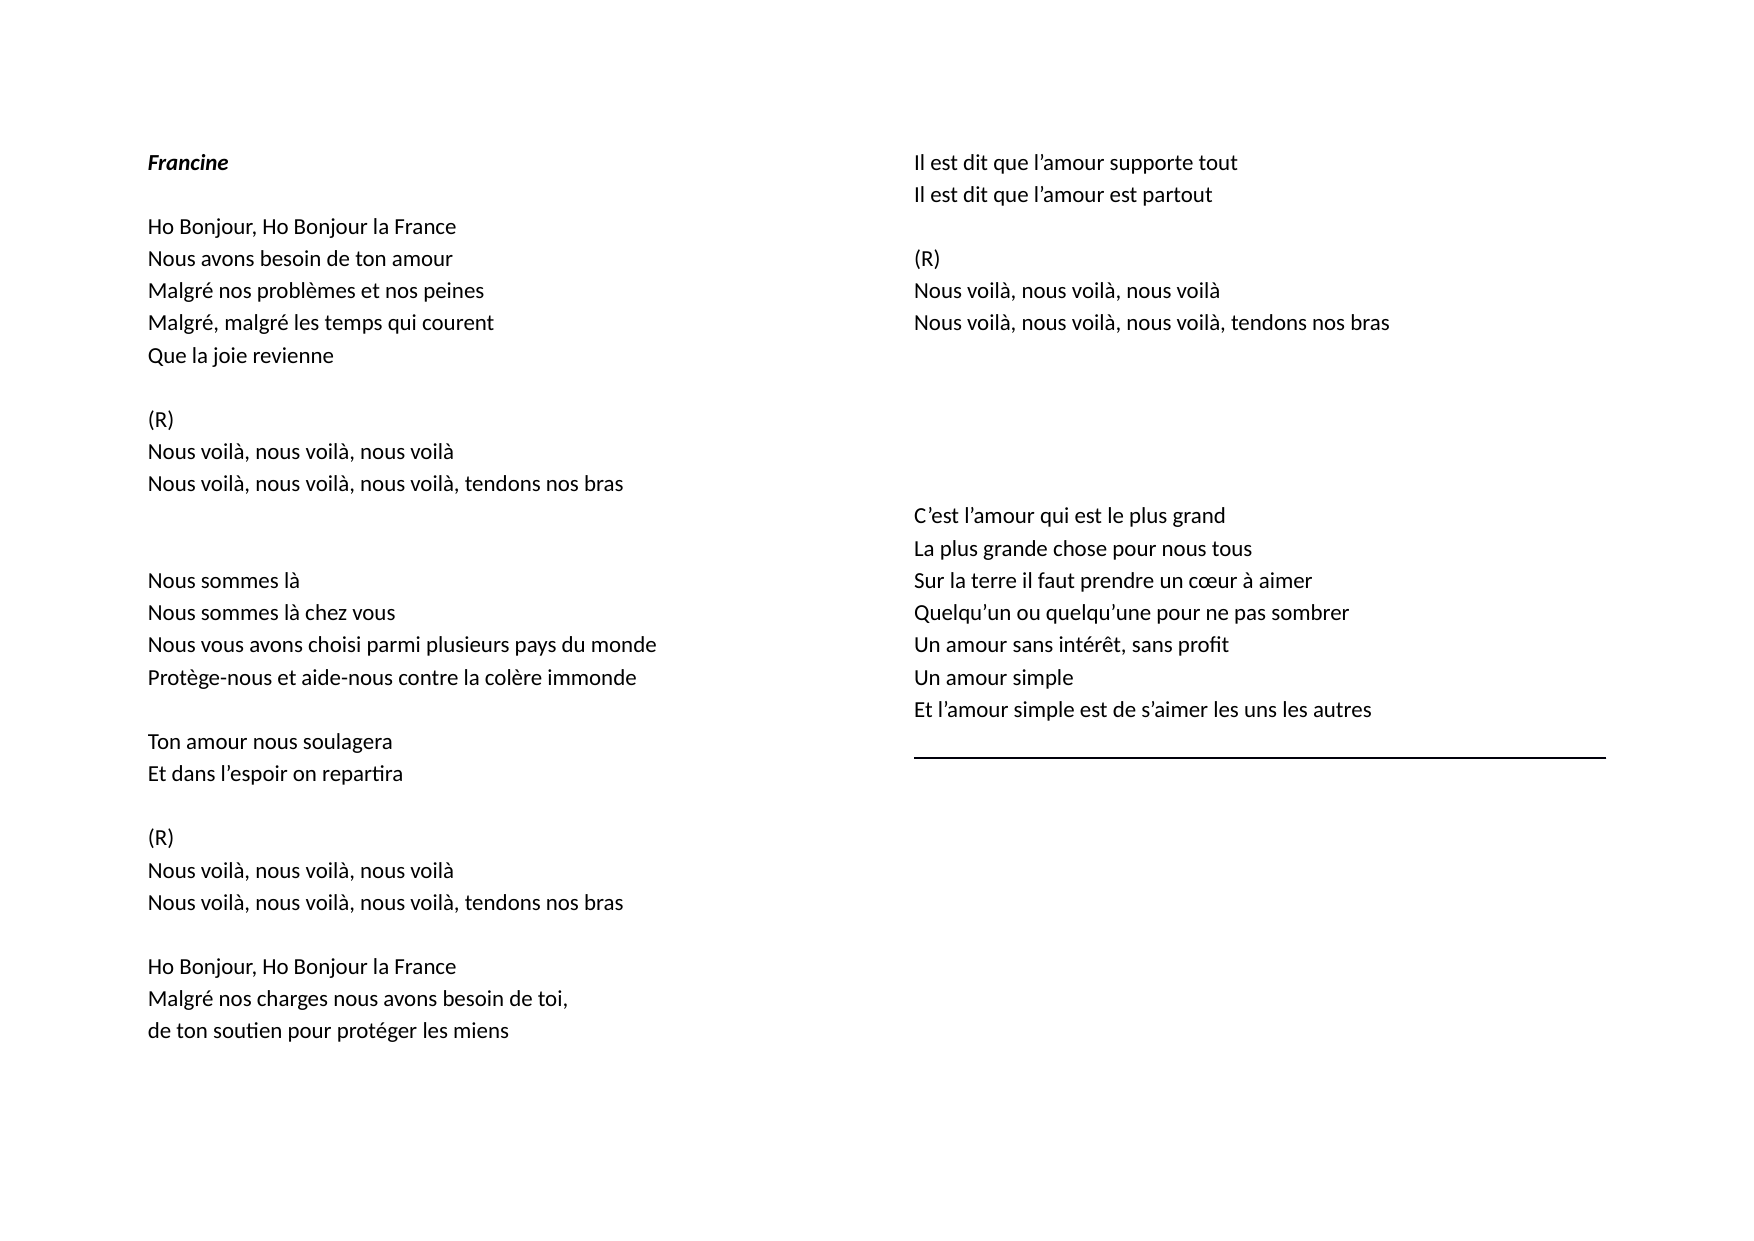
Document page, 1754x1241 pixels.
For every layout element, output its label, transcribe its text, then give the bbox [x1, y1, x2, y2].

text Un amour simple [914, 663, 1606, 691]
text Malgré, malgré les temps qui courent [148, 308, 840, 337]
text Nous voilà, nous voilà, nous voilà [148, 856, 840, 884]
text Et l’amour simple est de s’aimer les uns les autres [914, 695, 1606, 723]
text C’est l’amour qui est le plus grand [914, 502, 1606, 530]
text Protège-nous et aide-nous contre la colère immonde [148, 663, 840, 691]
text Il est dit que l’amour supporte tout [914, 148, 1606, 176]
text Ho Bonjour, Ho Bonjour la France [148, 952, 840, 980]
text (R) [148, 405, 840, 433]
text Nous sommes là chez vous [148, 598, 840, 626]
text Un amour sans intérêt, sans profit [914, 630, 1606, 658]
text (R) [148, 823, 840, 852]
text La plus grande chose pour nous tous [914, 534, 1606, 562]
text Francine [148, 148, 840, 176]
text Sur la terre il faut prendre un cœur à aimer [914, 566, 1606, 594]
text Nous sommes là [148, 566, 840, 594]
text Nous voilà, nous voilà, nous voilà [914, 276, 1606, 304]
text Nous avons besoin de ton amour [148, 244, 840, 272]
text Quelqu’un ou quelqu’une pour ne pas sombrer [914, 598, 1606, 626]
text Nous voilà, nous voilà, nous voilà, tendons nos bras [148, 888, 840, 916]
text Nous voilà, nous voilà, nous voilà, tendons nos bras [914, 308, 1606, 337]
text Nous vous avons choisi parmi plusieurs pays du monde [148, 630, 840, 658]
text Et dans l’espoir on repartira [148, 759, 840, 787]
text Ton amour nous soulagera [148, 727, 840, 755]
text Que la joie revienne [148, 341, 840, 369]
text de ton soutien pour protéger les miens [148, 1017, 840, 1045]
text Malgré nos problèmes et nos peines [148, 276, 840, 304]
text Nous voilà, nous voilà, nous voilà, tendons nos bras [148, 469, 840, 497]
text Malgré nos charges nous avons besoin de toi, [148, 984, 840, 1012]
text Il est dit que l’amour est partout [914, 180, 1606, 208]
text Ho Bonjour, Ho Bonjour la France [148, 212, 840, 240]
text Nous voilà, nous voilà, nous voilà [148, 437, 840, 465]
text (R) [914, 244, 1606, 272]
